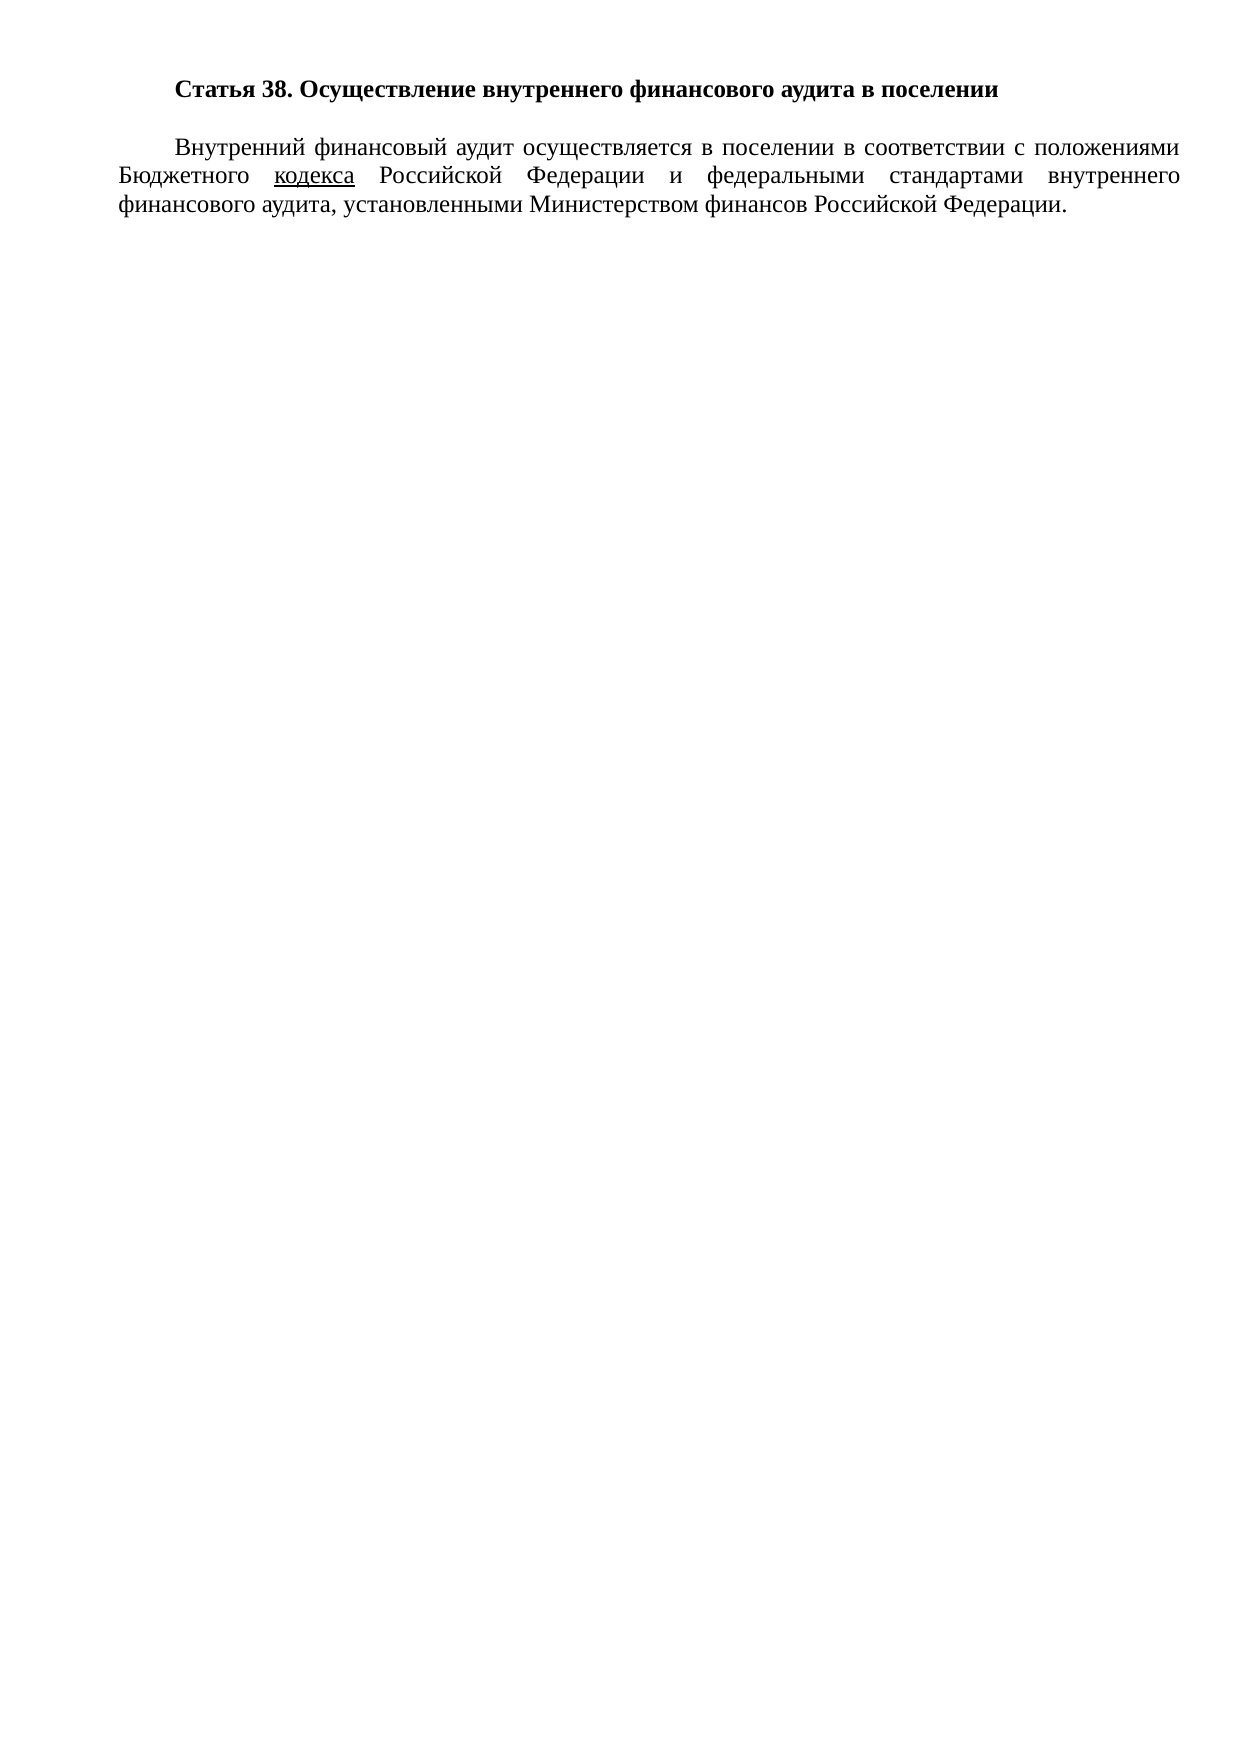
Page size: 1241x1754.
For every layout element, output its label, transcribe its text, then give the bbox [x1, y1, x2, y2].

text Внутренний финансовый аудит осуществляется в поселении в соответствии с положениями Бюджетного кодекса Российской Федерации и федеральными стандартами внутреннего финансового аудита, установленными Министерством финансов Российской Федерации. [118, 132, 1181, 218]
text Статья 38. Осуществление внутреннего финансового аудита в поселении [118, 74, 1181, 103]
